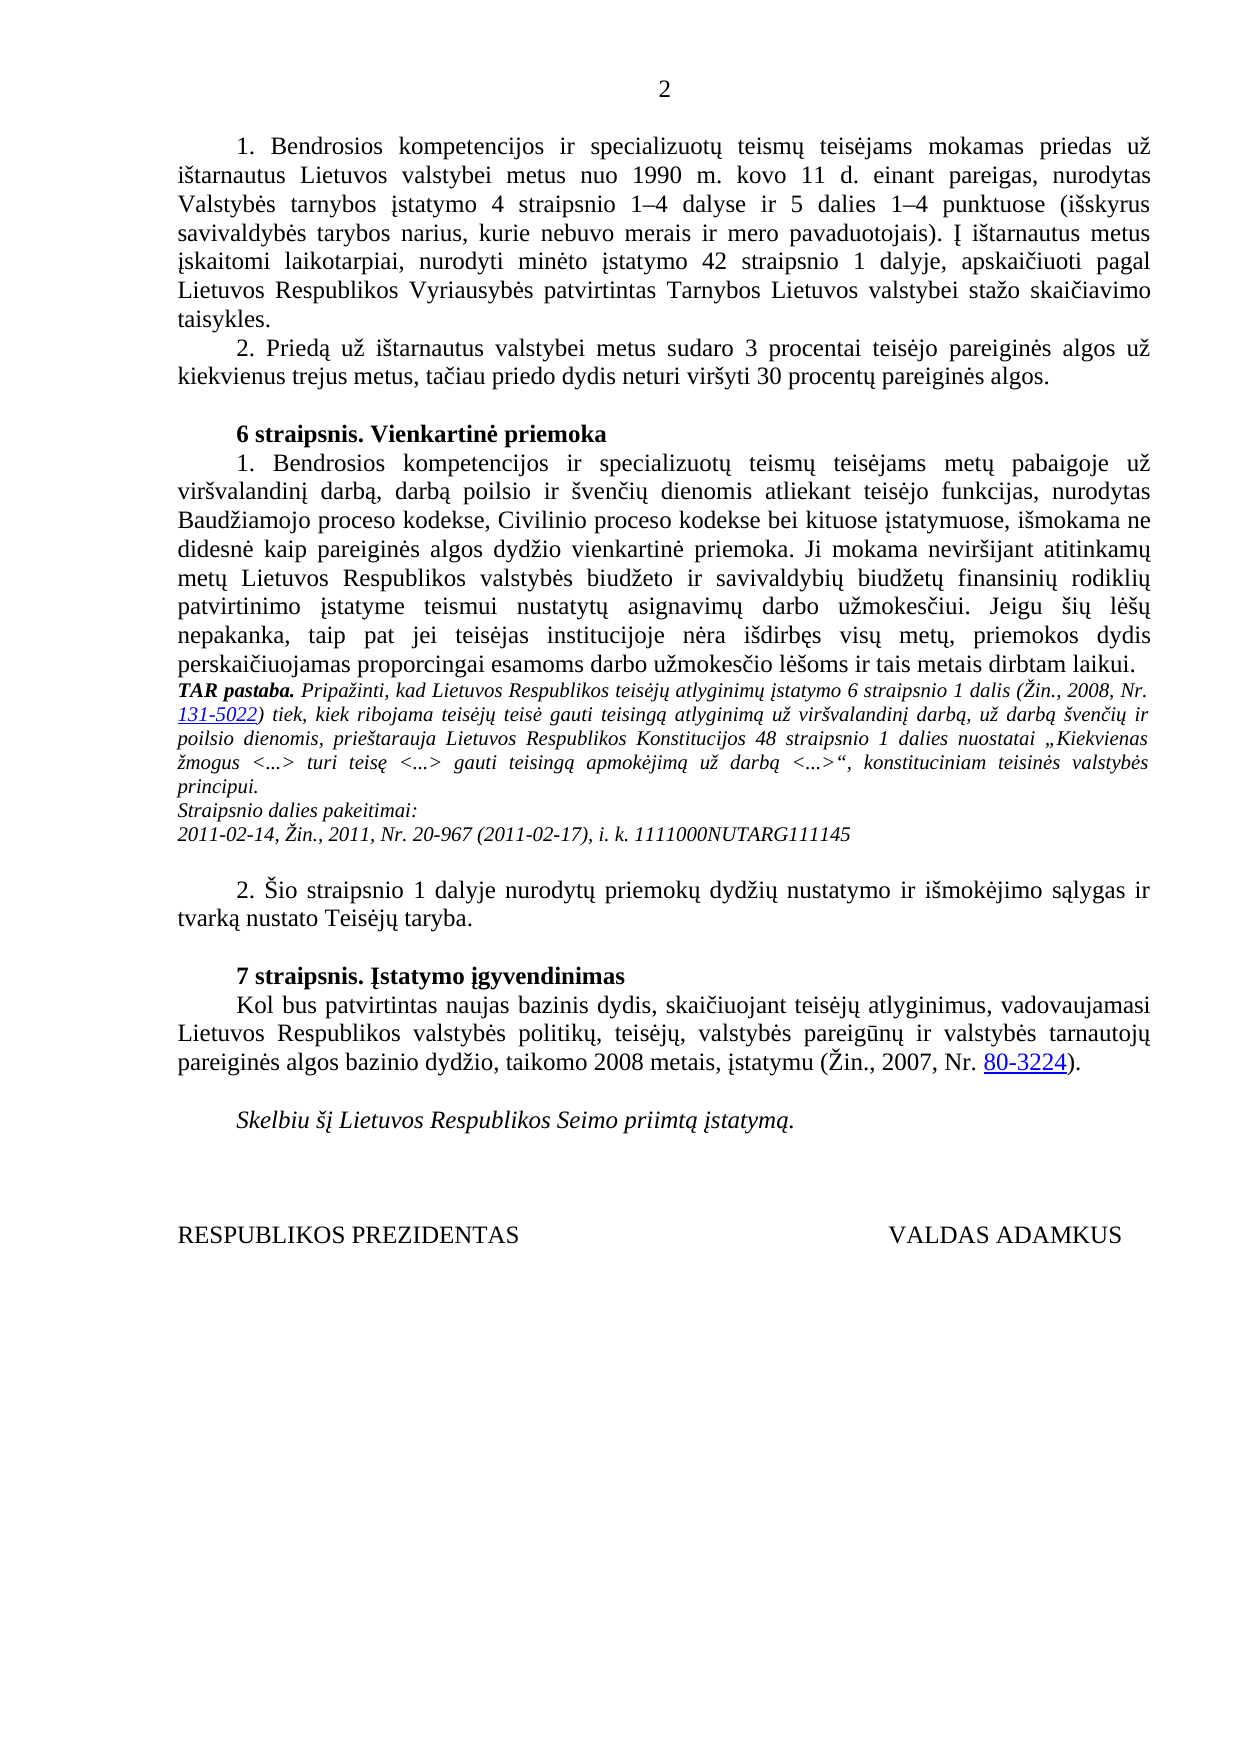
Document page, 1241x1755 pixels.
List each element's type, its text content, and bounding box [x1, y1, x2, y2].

text Straipsnio dalies pakeitimai: [177, 798, 1152, 822]
text 1. Bendrosios kompetencijos ir specializuotų teismų teisėjams mokamas priedas už ištarnautus Lietuvos valstybei metus nuo 1990 m. kovo 11 d. einant pareigas, nurodytas Valstybės tarnybos įstatymo 4 straipsnio 1–4 dalyse ir 5 dalies 1–4 punktuose (išskyrus savivaldybės tarybos narius, kurie nebuvo merais ir mero pavaduotojais). Į ištarnautus metus įskaitomi laikotarpiai, nurodyti minėto įstatymo 42 straipsnio 1 dalyje, apskaičiuoti pagal Lietuvos Respublikos Vyriausybės patvirtintas Tarnybos Lietuvos valstybei stažo skaičiavimo taisykles. [177, 131, 1152, 333]
text 2011-02-14, Žin., 2011, Nr. 20-967 (2011-02-17), i. k. 1111000NUTARG111145 [177, 822, 1152, 846]
text Skelbiu šį Lietuvos Respublikos Seimo priimtą įstatymą. [177, 1105, 1152, 1133]
text TAR pastaba. Pripažinti, kad Lietuvos Respublikos teisėjų atlyginimų įstatymo 6 straipsnio 1 dalis (Žin., 2008, Nr. 131-5022) tiek, kiek ribojama teisėjų teisė gauti teisingą atlyginimą už viršvalandinį darbą, už darbą švenčių ir poilsio dienomis, prieštarauja Lietuvos Respublikos Konstitucijos 48 straipsnio 1 dalies nuostatai „Kiekvienas žmogus <...> turi teisę <...> gauti teisingą apmokėjimą už darbą <...>“, konstituciniam teisinės valstybės principui. [177, 678, 1152, 798]
text 1. Bendrosios kompetencijos ir specializuotų teismų teisėjams metų pabaigoje už viršvalandinį darbą, darbą poilsio ir švenčių dienomis atliekant teisėjo funkcijas, nurodytas Baudžiamojo proceso kodekse, Civilinio proceso kodekse bei kituose įstatymuose, išmokama ne didesnė kaip pareiginės algos dydžio vienkartinė priemoka. Ji mokama neviršijant atitinkamų metų Lietuvos Respublikos valstybės biudžeto ir savivaldybių biudžetų finansinių rodiklių patvirtinimo įstatyme teismui nustatytų asignavimų darbo užmokesčiui. Jeigu šių lėšų nepakanka, taip pat jei teisėjas institucijoje nėra išdirbęs visų metų, priemokos dydis perskaičiuojamas proporcingai esamoms darbo užmokesčio lėšoms ir tais metais dirbtam laikui. [177, 448, 1152, 678]
text 2. Šio straipsnio 1 dalyje nurodytų priemokų dydžių nustatymo ir išmokėjimo sąlygas ir tvarką nustato Teisėjų taryba. [177, 875, 1152, 932]
text Kol bus patvirtintas naujas bazinis dydis, skaičiuojant teisėjų atlyginimus, vadovaujamasi Lietuvos Respublikos valstybės politikų, teisėjų, valstybės pareigūnų ir valstybės tarnautojų pareiginės algos bazinio dydžio, taikomo 2008 metais, įstatymu (Žin., 2007, Nr. 80-3224). [177, 990, 1152, 1076]
text RESPUBLIKOS PREZIDENTAS VALDAS ADAMKUS [177, 1220, 1152, 1248]
text 6 straipsnis. Vienkartinė priemoka [177, 419, 1152, 448]
text 2. Priedą už ištarnautus valstybei metus sudaro 3 procentai teisėjo pareiginės algos už kiekvienus trejus metus, tačiau priedo dydis neturi viršyti 30 procentų pareiginės algos. [177, 333, 1152, 390]
text 7 straipsnis. Įstatymo įgyvendinimas [177, 961, 1152, 990]
